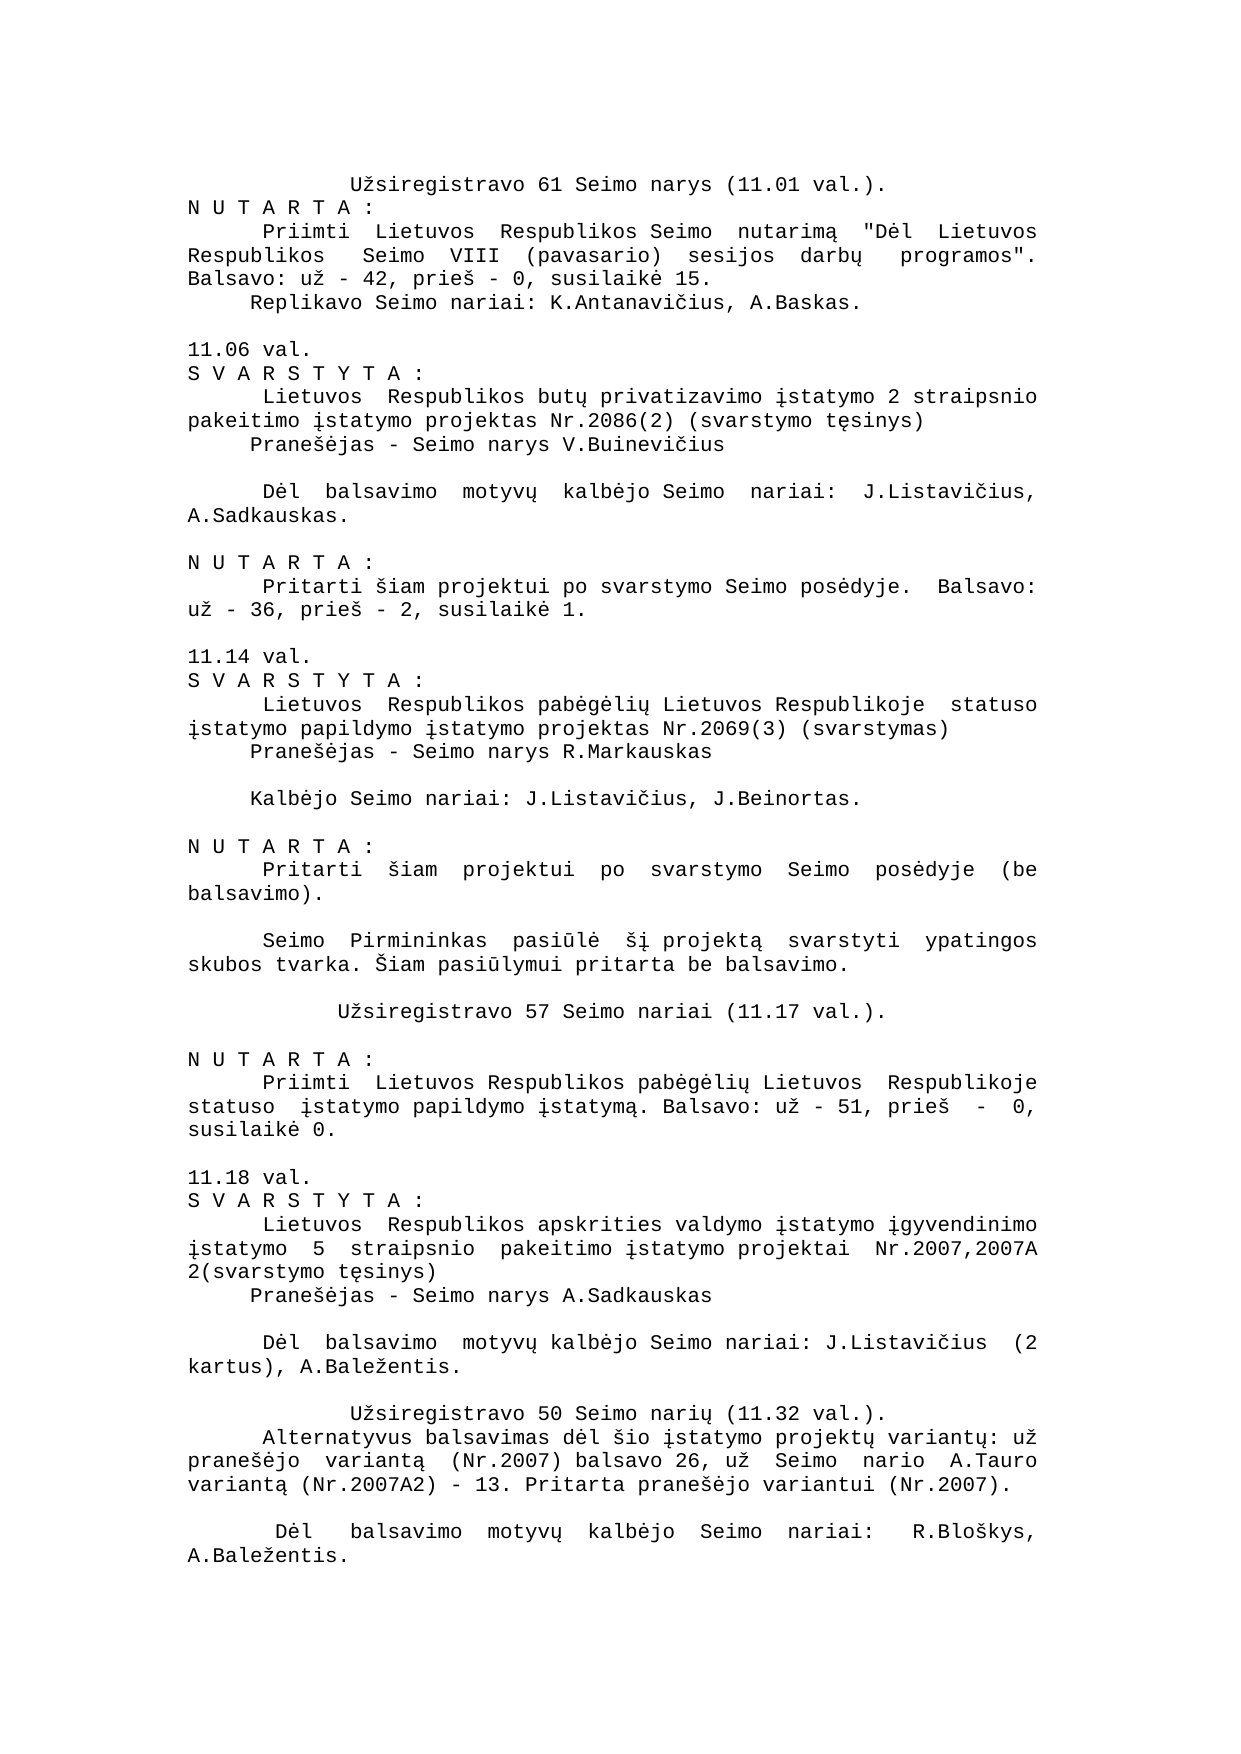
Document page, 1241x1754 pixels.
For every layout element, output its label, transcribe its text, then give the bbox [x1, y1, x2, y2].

text 2(svarstymo tęsinys) [187, 1261, 1053, 1285]
text Lietuvos Respublikos butų privatizavimo įstatymo 2 straipsnio [187, 386, 1053, 410]
text 11.06 val. [187, 339, 1053, 363]
text kartus), A.Baležentis. [187, 1356, 1053, 1379]
text Užsiregistravo 50 Seimo narių (11.32 val.). [187, 1403, 1053, 1427]
text Lietuvos Respublikos pabėgėlių Lietuvos Respublikoje statuso [187, 694, 1053, 717]
text Lietuvos Respublikos apskrities valdymo įstatymo įgyvendinimo [187, 1214, 1053, 1238]
text Priimti Lietuvos Respublikos Seimo nutarimą "Dėl Lietuvos [187, 221, 1053, 244]
text Dėl balsavimo motyvų kalbėjo Seimo nariai: R.Bloškys, [187, 1521, 1053, 1545]
text įstatymo papildymo įstatymo projektas Nr.2069(3) (svarstymas) [187, 717, 1053, 741]
text N U T A R T A : [187, 552, 1053, 576]
text Pritarti šiam projektui po svarstymo Seimo posėdyje. Balsavo: [187, 576, 1053, 599]
text Replikavo Seimo nariai: K.Antanavičius, A.Baskas. [187, 292, 1053, 316]
text 11.18 val. [187, 1167, 1053, 1190]
text Seimo Pirmininkas pasiūlė šį projektą svarstyti ypatingos [187, 930, 1053, 954]
text S V A R S T Y T A : [187, 363, 1053, 386]
text Pranešėjas - Seimo narys V.Buinevičius [187, 434, 1053, 457]
text A.Baležentis. [187, 1545, 1053, 1569]
text N U T A R T A : [187, 836, 1053, 859]
text Dėl balsavimo motyvų kalbėjo Seimo nariai: J.Listavičius, [187, 481, 1053, 505]
text S V A R S T Y T A : [187, 1190, 1053, 1214]
text N U T A R T A : [187, 1048, 1053, 1072]
text Pranešėjas - Seimo narys A.Sadkauskas [187, 1285, 1053, 1309]
text Dėl balsavimo motyvų kalbėjo Seimo nariai: J.Listavičius (2 [187, 1332, 1053, 1356]
text Užsiregistravo 57 Seimo nariai (11.17 val.). [187, 1001, 1053, 1025]
text S V A R S T Y T A : [187, 670, 1053, 694]
text pakeitimo įstatymo projektas Nr.2086(2) (svarstymo tęsinys) [187, 410, 1053, 434]
text Alternatyvus balsavimas dėl šio įstatymo projektų variantų: už [187, 1427, 1053, 1451]
text balsavimo). [187, 883, 1053, 907]
text pranešėjo variantą (Nr.2007) balsavo 26, už Seimo nario A.Tauro [187, 1451, 1053, 1474]
text variantą (Nr.2007A2) - 13. Pritarta pranešėjo variantui (Nr.2007). [187, 1474, 1053, 1498]
text N U T A R T A : [187, 197, 1053, 221]
text A.Sadkauskas. [187, 505, 1053, 528]
text 11.14 val. [187, 647, 1053, 670]
text Priimti Lietuvos Respublikos pabėgėlių Lietuvos Respublikoje [187, 1072, 1053, 1096]
text Pranešėjas - Seimo narys R.Markauskas [187, 741, 1053, 765]
text Užsiregistravo 61 Seimo narys (11.01 val.). [187, 174, 1053, 197]
text skubos tvarka. Šiam pasiūlymui pritarta be balsavimo. [187, 954, 1053, 978]
text Kalbėjo Seimo nariai: J.Listavičius, J.Beinortas. [187, 788, 1053, 812]
text įstatymo 5 straipsnio pakeitimo įstatymo projektai Nr.2007,2007A [187, 1238, 1053, 1261]
text Balsavo: už - 42, prieš - 0, susilaikė 15. [187, 268, 1053, 292]
text už - 36, prieš - 2, susilaikė 1. [187, 599, 1053, 623]
text Pritarti šiam projektui po svarstymo Seimo posėdyje (be [187, 859, 1053, 883]
text susilaikė 0. [187, 1119, 1053, 1143]
text Respublikos Seimo VIII (pavasario) sesijos darbų programos". [187, 244, 1053, 268]
text statuso įstatymo papildymo įstatymą. Balsavo: už - 51, prieš - 0, [187, 1096, 1053, 1119]
